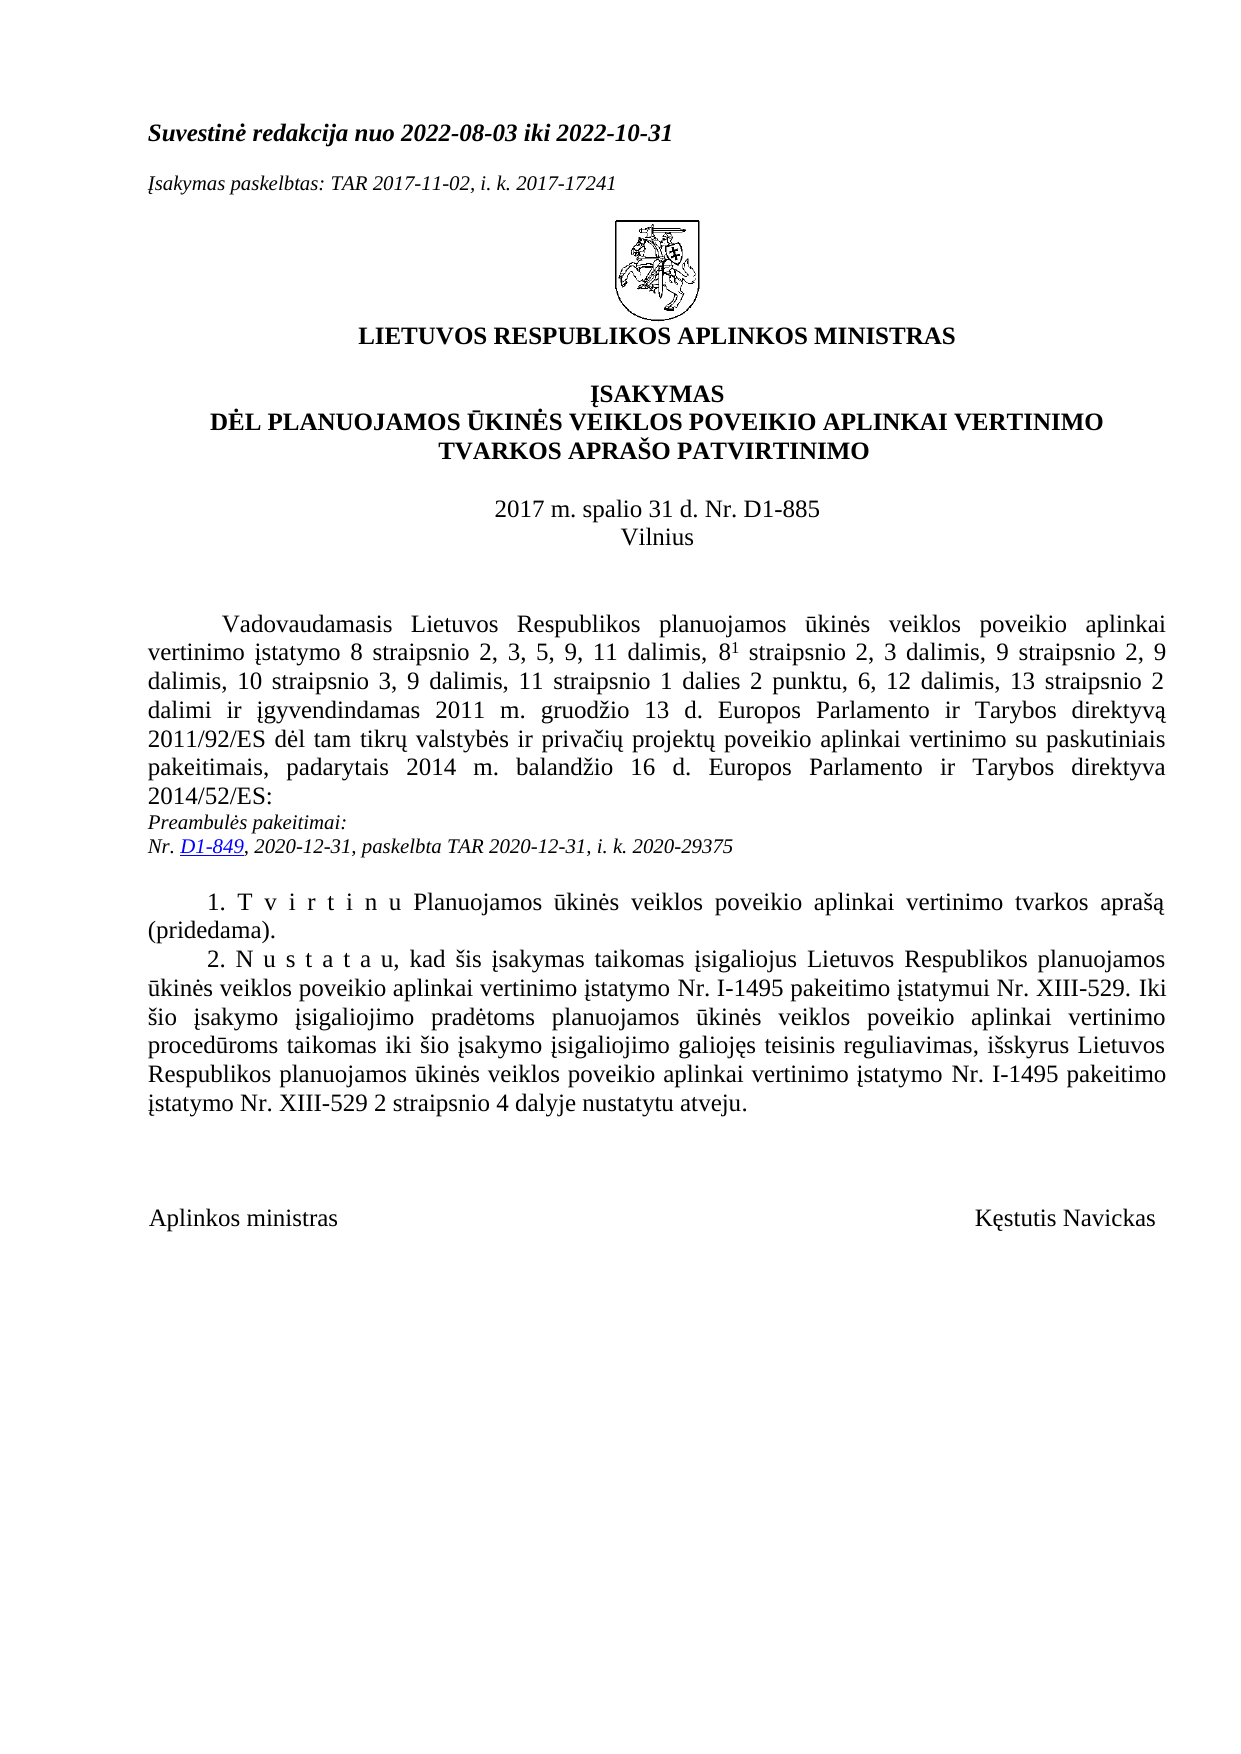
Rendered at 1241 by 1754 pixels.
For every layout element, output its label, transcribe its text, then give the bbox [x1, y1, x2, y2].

text Nr. D1-849, 2020-12-31, paskelbta TAR 2020-12-31, i. k. 2020-29375 [148, 834, 1167, 858]
text 2017 m. spalio 31 d. Nr. D1-885 [148, 494, 1167, 522]
text Vadovaudamasis Lietuvos Respublikos planuojamos ūkinės veiklos poveikio aplinkai vertinimo įstatymo 8 straipsnio 2, 3, 5, 9, 11 dalimis, 81 straipsnio 2, 3 dalimis, 9 straipsnio 2, 9 dalimis, 10 straipsnio 3, 9 dalimis, 11 straipsnio 1 dalies 2 punktu, 6, 12 dalimis, 13 straipsnio 2 dalimi ir įgyvendindamas 2011 m. gruodžio 13 d. Europos Parlamento ir Tarybos direktyvą 2011/92/ES dėl tam tikrų valstybės ir privačių projektų poveikio aplinkai vertinimo su paskutiniais pakeitimais, padarytais 2014 m. balandžio 16 d. Europos Parlamento ir Tarybos direktyva 2014/52/ES: [148, 609, 1167, 810]
text Suvestinė redakcija nuo 2022-08-03 iki 2022-10-31 [148, 118, 1167, 147]
text ĮSAKYMAS [148, 379, 1167, 407]
text 2. N u s t a t a u, kad šis įsakymas taikomas įsigaliojus Lietuvos Respublikos planuojamos ūkinės veiklos poveikio aplinkai vertinimo įstatymo Nr. I-1495 pakeitimo įstatymui Nr. XIII-529. Iki šio įsakymo įsigaliojimo pradėtoms planuojamos ūkinės veiklos poveikio aplinkai vertinimo procedūroms taikomas iki šio įsakymo įsigaliojimo galiojęs teisinis reguliavimas, išskyrus Lietuvos Respublikos planuojamos ūkinės veiklos poveikio aplinkai vertinimo įstatymo Nr. I-1495 pakeitimo įstatymo Nr. XIII-529 2 straipsnio 4 dalyje nustatytu atveju. [148, 944, 1167, 1117]
text Vilnius [148, 522, 1167, 551]
text Įsakymas paskelbtas: TAR 2017-11-02, i. k. 2017-17241 [148, 171, 1167, 195]
text DĖL PLANUOJAMOS ŪKINĖS VEIKLOS POVEIKIO APLINKAI VERTINIMO TVARKOS APRAŠO PATVIRTINIMO [148, 407, 1167, 465]
text Aplinkos ministras Kęstutis Navickas [148, 1203, 1163, 1232]
text Preambulės pakeitimai: [148, 810, 1167, 834]
text 1. T v i r t i n u Planuojamos ūkinės veiklos poveikio aplinkai vertinimo tvarkos aprašą (pridedama). [148, 887, 1167, 944]
text LIETUVOS RESPUBLIKOS APLINKOS MINISTRAS [148, 321, 1167, 350]
